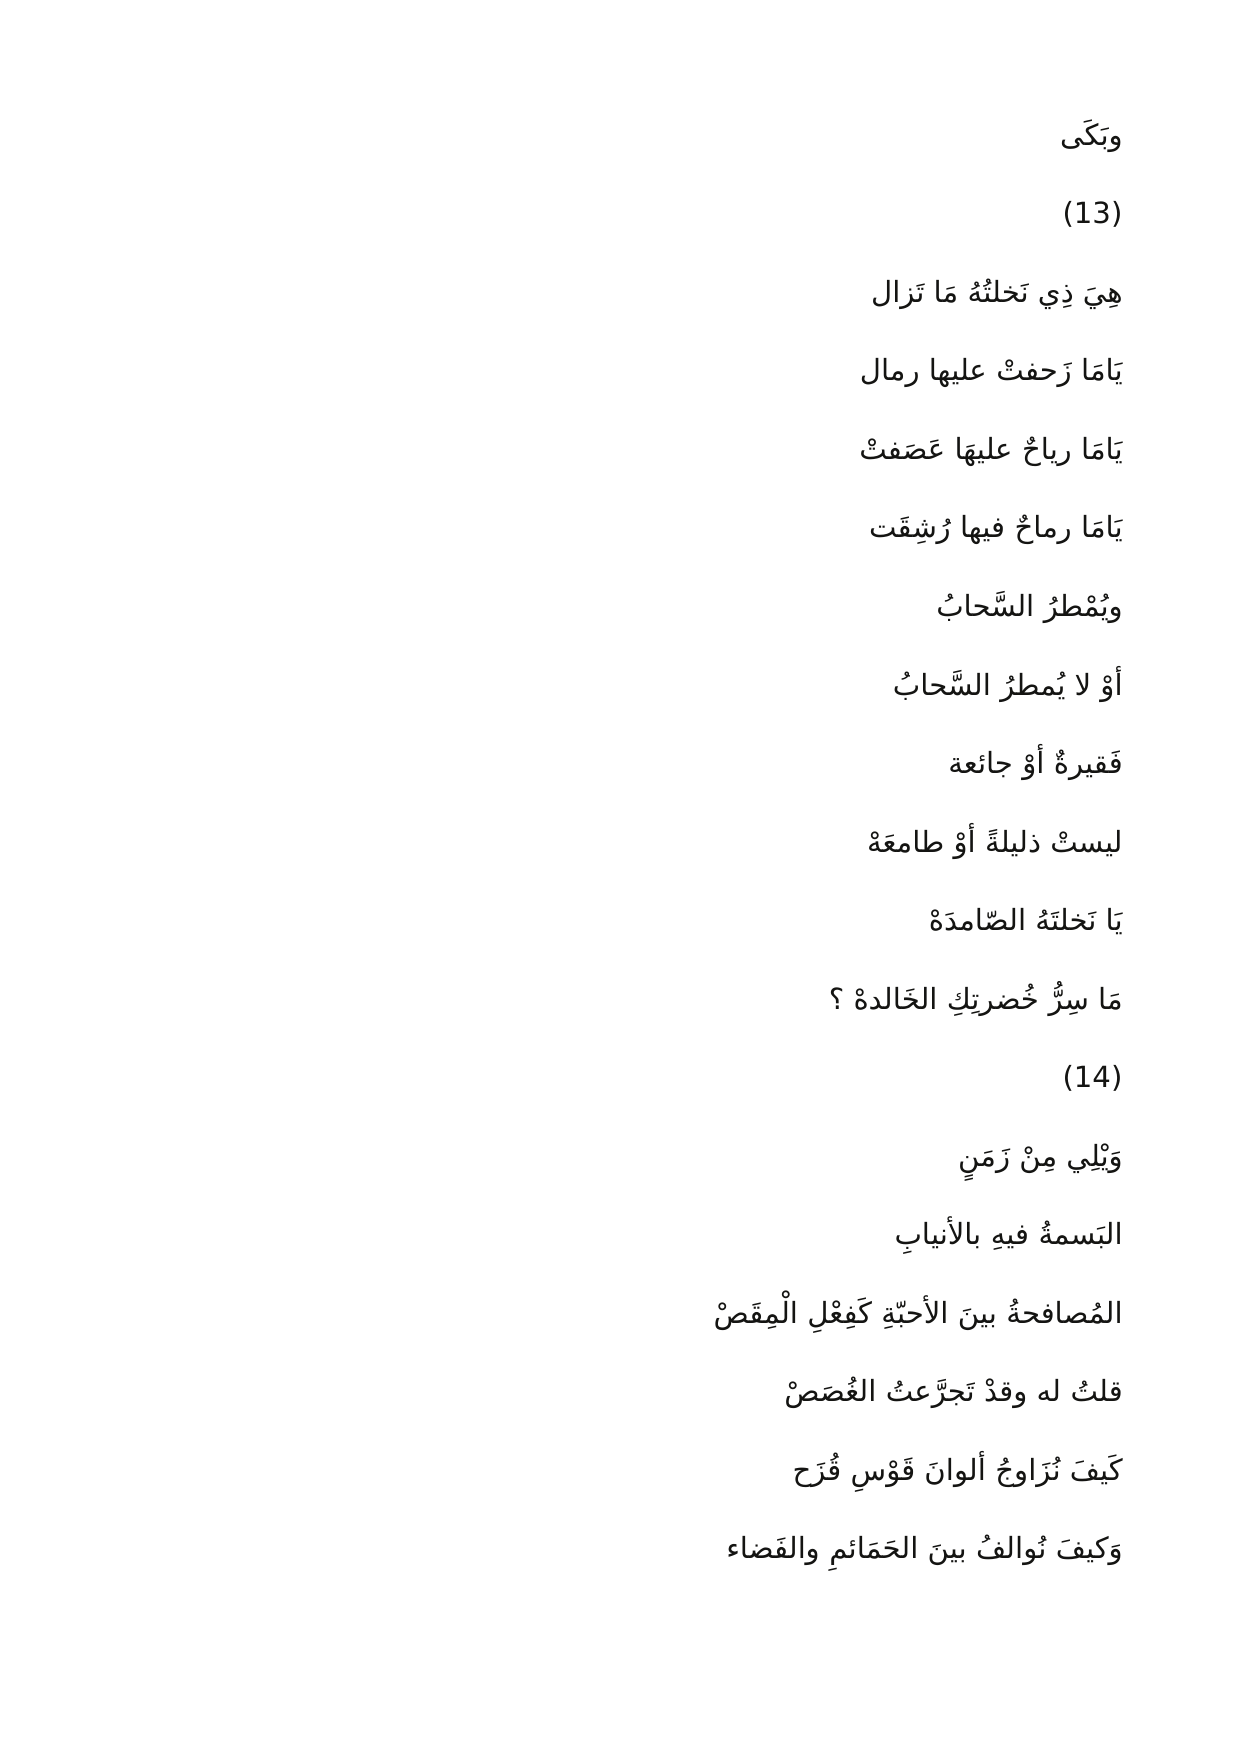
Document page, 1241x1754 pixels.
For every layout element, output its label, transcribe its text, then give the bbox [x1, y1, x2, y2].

text كَيفَ نُزَاوجُ ألوانَ قَوْسِ قُزَح [118, 1453, 1122, 1487]
text وبَكَى [118, 118, 1122, 152]
text يَامَا زَحفتْ عليها رمال [118, 354, 1122, 388]
text المُصافحةُ بينَ الأحبّةِ كَفِعْلِ الْمِقَصْ [118, 1296, 1122, 1330]
text (13) [118, 197, 1122, 231]
text (14) [118, 1061, 1122, 1094]
text فَقيرةٌ أوْ جائعة [118, 746, 1122, 780]
text يَامَا رياحٌ عليهَا عَصَفتْ [118, 432, 1122, 466]
text ويُمْطرُ السَّحابُ [118, 589, 1122, 623]
text أوْ لا يُمطرُ السَّحابُ [118, 668, 1122, 702]
text البَسمةُ فيهِ بالأنيابِ [118, 1218, 1122, 1252]
text هِيَ ذِي نَخلتُهُ مَا تَزال [118, 275, 1122, 309]
text يَا نَخلتَهُ الصّامدَهْ [118, 903, 1122, 937]
text مَا سِرُّ خُضرتِكِ الخَالدهْ ؟ [118, 982, 1122, 1016]
text وَكيفَ نُوالفُ بينَ الحَمَائمِ والفَضاء [118, 1532, 1122, 1566]
text وَيْلِي مِنْ زَمَنٍ [118, 1139, 1122, 1173]
text يَامَا رماحٌ فيها رُشِقَت [118, 511, 1122, 545]
text ليستْ ذليلةً أوْ طامعَهْ [118, 825, 1122, 859]
text قلتُ له وقدْ تَجرَّعتُ الغُصَصْ [118, 1375, 1122, 1409]
